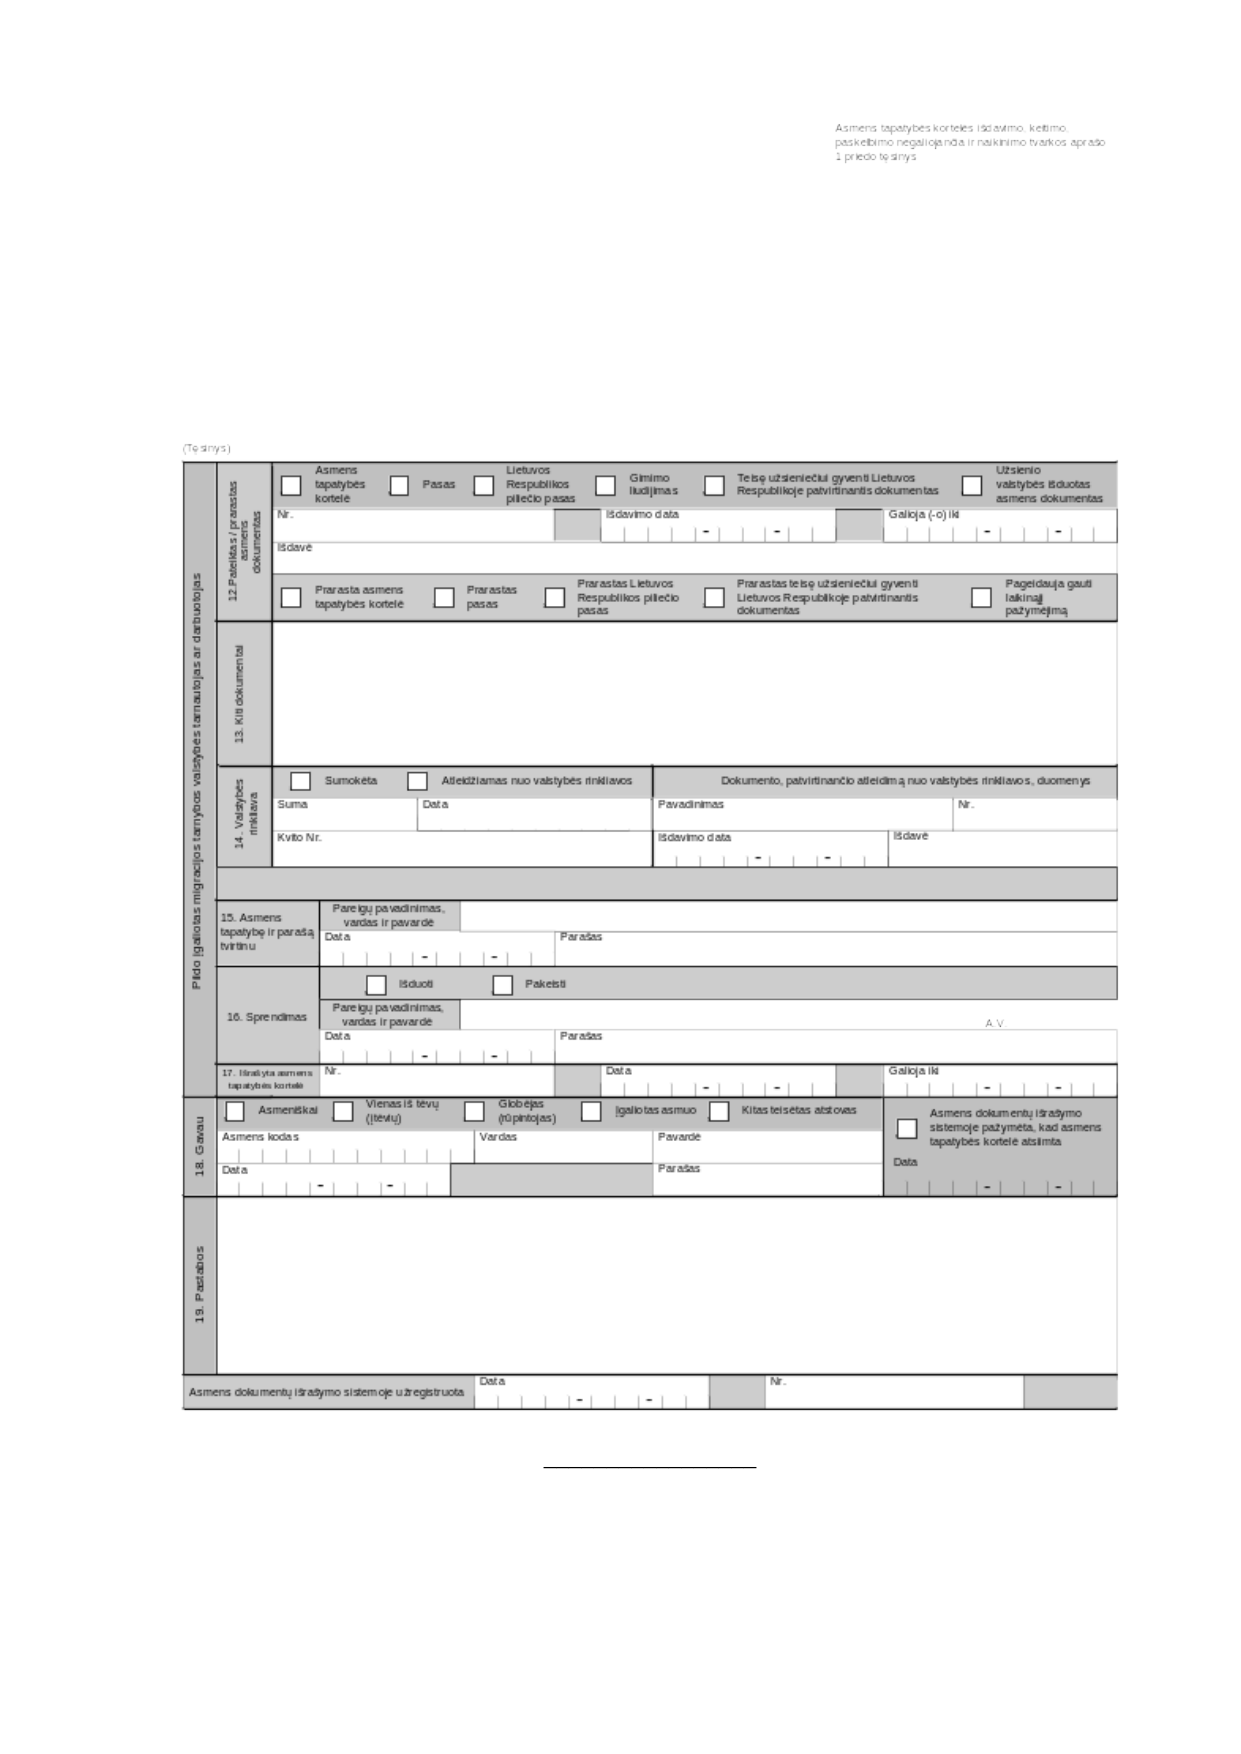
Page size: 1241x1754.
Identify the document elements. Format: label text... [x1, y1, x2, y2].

text _________________ [177, 1442, 1122, 1470]
